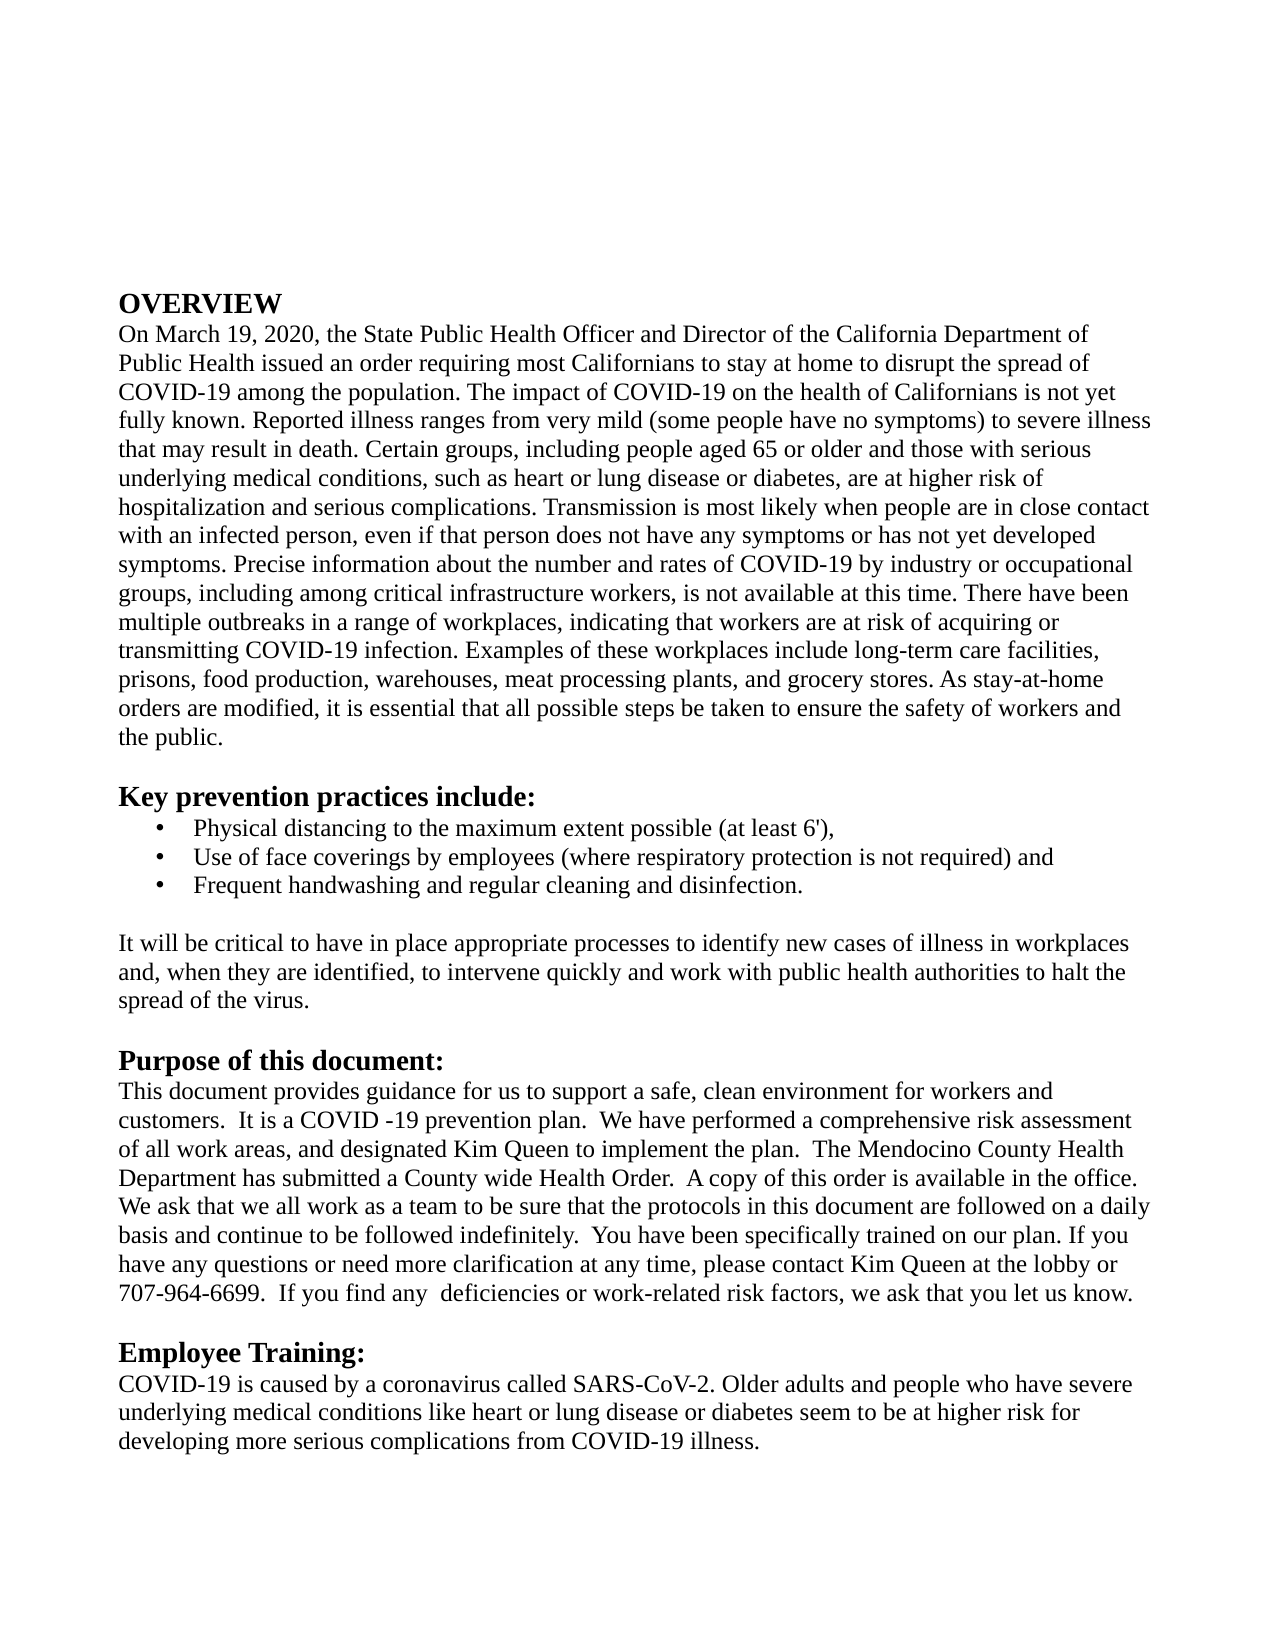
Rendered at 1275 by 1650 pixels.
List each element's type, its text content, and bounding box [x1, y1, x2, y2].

text COVID-19 is caused by a coronavirus called SARS-CoV-2. Older adults and people who have severe underlying medical conditions like heart or lung disease or diabetes seem to be at higher risk for developing more serious complications from COVID-19 illness. [118, 1369, 1157, 1455]
text OVERVIEW [118, 286, 1157, 319]
list Frequent handwashing and regular cleaning and disinfection. [156, 870, 1157, 899]
text Purpose of this document: [118, 1043, 1157, 1076]
list Use of face coverings by employees (where respiratory protection is not required) and [156, 842, 1157, 870]
text Key prevention practices include: [118, 779, 1157, 813]
text It will be critical to have in place appropriate processes to identify new cases of illness in workplaces and, when they are identified, to intervene quickly and work with public health authorities to halt the spread of the virus. [118, 928, 1157, 1014]
text This document provides guidance for us to support a safe, clean environment for workers and customers. It is a COVID -19 prevention plan. We have performed a comprehensive risk assessment of all work areas, and designated Kim Queen to implement the plan. The Mendocino County Health Department has submitted a County wide Health Order. A copy of this order is available in the office. We ask that we all work as a team to be sure that the protocols in this document are followed on a daily basis and continue to be followed indefinitely. You have been specifically trained on our plan. If you have any questions or need more clarification at any time, please contact Kim Queen at the lobby or 707-964-6699. If you find any deficiencies or work-related risk factors, we ask that you let us know. [118, 1076, 1157, 1306]
text On March 19, 2020, the State Public Health Officer and Director of the California Department of Public Health issued an order requiring most Californians to stay at home to disrupt the spread of COVID-19 among the population. The impact of COVID-19 on the health of Californians is not yet fully known. Reported illness ranges from very mild (some people have no symptoms) to severe illness that may result in death. Certain groups, including people aged 65 or older and those with serious underlying medical conditions, such as heart or lung disease or diabetes, are at higher risk of hospitalization and serious complications. Transmission is most likely when people are in close contact with an infected person, even if that person does not have any symptoms or has not yet developed symptoms. Precise information about the number and rates of COVID-19 by industry or occupational groups, including among critical infrastructure workers, is not available at this time. There have been multiple outbreaks in a range of workplaces, indicating that workers are at risk of acquiring or transmitting COVID-19 infection. Examples of these workplaces include long-term care facilities, prisons, food production, warehouses, meat processing plants, and grocery stores. As stay-at-home orders are modified, it is essential that all possible steps be taken to ensure the safety of workers and the public. [118, 319, 1157, 751]
text Employee Training: [118, 1335, 1157, 1369]
list Physical distancing to the maximum extent possible (at least 6'), [156, 813, 1157, 842]
